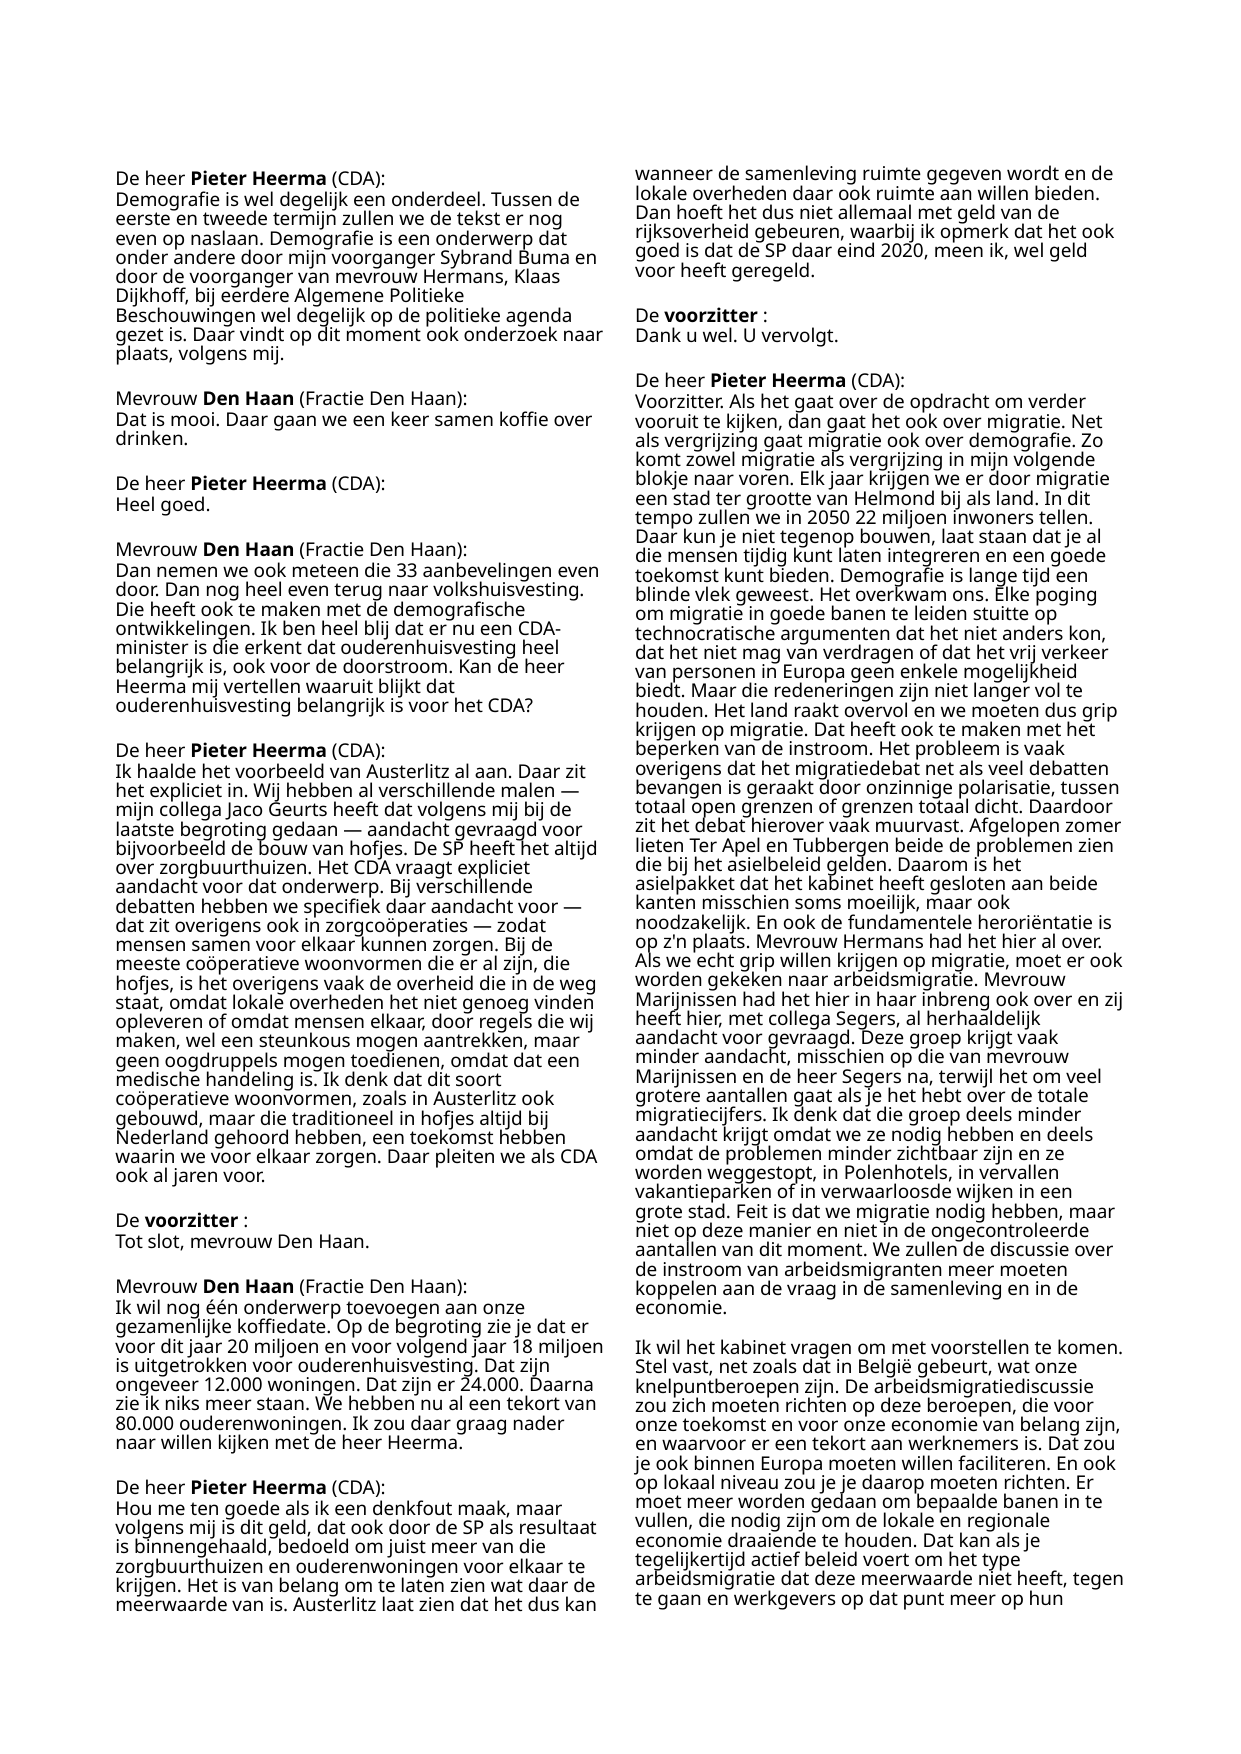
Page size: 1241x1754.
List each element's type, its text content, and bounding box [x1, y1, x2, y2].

text Mevrouw Den Haan (Fractie Den Haan): [115, 1273, 605, 1299]
text De heer Pieter Heerma (CDA): [115, 737, 605, 763]
text Mevrouw Den Haan (Fractie Den Haan): [115, 536, 605, 562]
text Mevrouw Den Haan (Fractie Den Haan): [115, 385, 605, 411]
text De voorzitter : [635, 302, 1125, 327]
text Ik wil nog één onderwerp toevoegen aan onze gezamenlijke koffiedate. Op de begroting zie je dat er voor dit jaar 20 miljoen en voor volgend jaar 18 miljoen is uitgetrokken voor ouderenhuisvesting. Dat zijn ongeveer 12.000 woningen. Dat zijn er 24.000. Daarna zie ik niks meer staan. We hebben nu al een tekort van 80.000 ouderenwoningen. Ik zou daar graag nader naar willen kijken met de heer Heerma. [115, 1299, 605, 1453]
text Dank u wel. U vervolgt. [635, 327, 1125, 347]
text De heer Pieter Heerma (CDA): [115, 165, 605, 191]
text wanneer de samenleving ruimte gegeven wordt en de lokale overheden daar ook ruimte aan willen bieden. Dan hoeft het dus niet allemaal met geld van de rijksoverheid gebeuren, waarbij ik opmerk dat het ook goed is dat de SP daar eind 2020, meen ik, wel geld voor heeft geregeld. [635, 165, 1125, 281]
text Ik wil het kabinet vragen om met voorstellen te komen. Stel vast, net zoals dat in België gebeurt, wat onze knelpuntberoepen zijn. De arbeidsmigratiediscussie zou zich moeten richten op deze beroepen, die voor onze toekomst en voor onze economie van belang zijn, en waarvoor er een tekort aan werknemers is. Dat zou je ook binnen Europa moeten willen faciliteren. En ook op lokaal niveau zou je je daarop moeten richten. Er moet meer worden gedaan om bepaalde banen in te vullen, die nodig zijn om de lokale en regionale economie draaiende te houden. Dat kan als je tegelijkertijd actief beleid voert om het type arbeidsmigratie dat deze meerwaarde niet heeft, tegen te gaan en werkgevers op dat punt meer op hun [635, 1339, 1125, 1609]
text Demografie is wel degelijk een onderdeel. Tussen de eerste en tweede termijn zullen we de tekst er nog even op naslaan. Demografie is een onderwerp dat onder andere door mijn voorganger Sybrand Buma en door de voorganger van mevrouw Hermans, Klaas Dijkhoff, bij eerdere Algemene Politieke Beschouwingen wel degelijk op de politieke agenda gezet is. Daar vindt op dit moment ook onderzoek naar plaats, volgens mij. [115, 191, 605, 364]
text De heer Pieter Heerma (CDA): [115, 1474, 605, 1500]
text Heel goed. [115, 496, 605, 515]
text De heer Pieter Heerma (CDA): [115, 470, 605, 496]
text Dat is mooi. Daar gaan we een keer samen koffie over drinken. [115, 411, 605, 449]
text De voorzitter : [115, 1207, 605, 1233]
text Tot slot, mevrouw Den Haan. [115, 1233, 605, 1252]
text Ik haalde het voorbeeld van Austerlitz al aan. Daar zit het expliciet in. Wij hebben al verschillende malen — mijn collega Jaco Geurts heeft dat volgens mij bij de laatste begroting gedaan — aandacht gevraagd voor bijvoorbeeld de bouw van hofjes. De SP heeft het altijd over zorgbuurthuizen. Het CDA vraagt expliciet aandacht voor dat onderwerp. Bij verschillende debatten hebben we specifiek daar aandacht voor — dat zit overigens ook in zorgcoöperaties — zodat mensen samen voor elkaar kunnen zorgen. Bij de meeste coöperatieve woonvormen die er al zijn, die hofjes, is het overigens vaak de overheid die in de weg staat, omdat lokale overheden het niet genoeg vinden opleveren of omdat mensen elkaar, door regels die wij maken, wel een steunkous mogen aantrekken, maar geen oogdruppels mogen toedienen, omdat dat een medische handeling is. Ik denk dat dit soort coöperatieve woonvormen, zoals in Austerlitz ook gebouwd, maar die traditioneel in hofjes altijd bij Nederland gehoord hebben, een toekomst hebben waarin we voor elkaar zorgen. Daar pleiten we als CDA ook al jaren voor. [115, 763, 605, 1187]
text Dan nemen we ook meteen die 33 aanbevelingen even door. Dan nog heel even terug naar volkshuisvesting. Die heeft ook te maken met de demografische ontwikkelingen. Ik ben heel blij dat er nu een CDA-minister is die erkent dat ouderenhuisvesting heel belangrijk is, ook voor de doorstroom. Kan de heer Heerma mij vertellen waaruit blijkt dat ouderenhuisvesting belangrijk is voor het CDA? [115, 562, 605, 716]
text Voorzitter. Als het gaat over de opdracht om verder vooruit te kijken, dan gaat het ook over migratie. Net als vergrijzing gaat migratie ook over demografie. Zo komt zowel migratie als vergrijzing in mijn volgende blokje naar voren. Elk jaar krijgen we er door migratie een stad ter grootte van Helmond bij als land. In dit tempo zullen we in 2050 22 miljoen inwoners tellen. Daar kun je niet tegenop bouwen, laat staan dat je al die mensen tijdig kunt laten integreren en een goede toekomst kunt bieden. Demografie is lange tijd een blinde vlek geweest. Het overkwam ons. Elke poging om migratie in goede banen te leiden stuitte op technocratische argumenten dat het niet anders kon, dat het niet mag van verdragen of dat het vrij verkeer van personen in Europa geen enkele mogelijkheid biedt. Maar die redeneringen zijn niet langer vol te houden. Het land raakt overvol en we moeten dus grip krijgen op migratie. Dat heeft ook te maken met het beperken van de instroom. Het probleem is vaak overigens dat het migratiedebat net als veel debatten bevangen is geraakt door onzinnige polarisatie, tussen totaal open grenzen of grenzen totaal dicht. Daardoor zit het debat hierover vaak muurvast. Afgelopen zomer lieten Ter Apel en Tubbergen beide de problemen zien die bij het asielbeleid gelden. Daarom is het asielpakket dat het kabinet heeft gesloten aan beide kanten misschien soms moeilijk, maar ook noodzakelijk. En ook de fundamentele heroriëntatie is op z'n plaats. Mevrouw Hermans had het hier al over. Als we echt grip willen krijgen op migratie, moet er ook worden gekeken naar arbeidsmigratie. Mevrouw Marijnissen had het hier in haar inbreng ook over en zij heeft hier, met collega Segers, al herhaaldelijk aandacht voor gevraagd. Deze groep krijgt vaak minder aandacht, misschien op die van mevrouw Marijnissen en de heer Segers na, terwijl het om veel grotere aantallen gaat als je het hebt over de totale migratiecijfers. Ik denk dat die groep deels minder aandacht krijgt omdat we ze nodig hebben en deels omdat de problemen minder zichtbaar zijn en ze worden weggestopt, in Polenhotels, in vervallen vakantieparken of in verwaarloosde wijken in een grote stad. Feit is dat we migratie nodig hebben, maar niet op deze manier en niet in de ongecontroleerde aantallen van dit moment. We zullen de discussie over de instroom van arbeidsmigranten meer moeten koppelen aan de vraag in de samenleving en in de economie. [635, 393, 1125, 1318]
text Hou me ten goede als ik een denkfout maak, maar volgens mij is dit geld, dat ook door de SP als resultaat is binnengehaald, bedoeld om juist meer van die zorgbuurthuizen en ouderenwoningen voor elkaar te krijgen. Het is van belang om te laten zien wat daar de meerwaarde van is. Austerlitz laat zien dat het dus kan [115, 1500, 605, 1615]
text De heer Pieter Heerma (CDA): [635, 368, 1125, 393]
